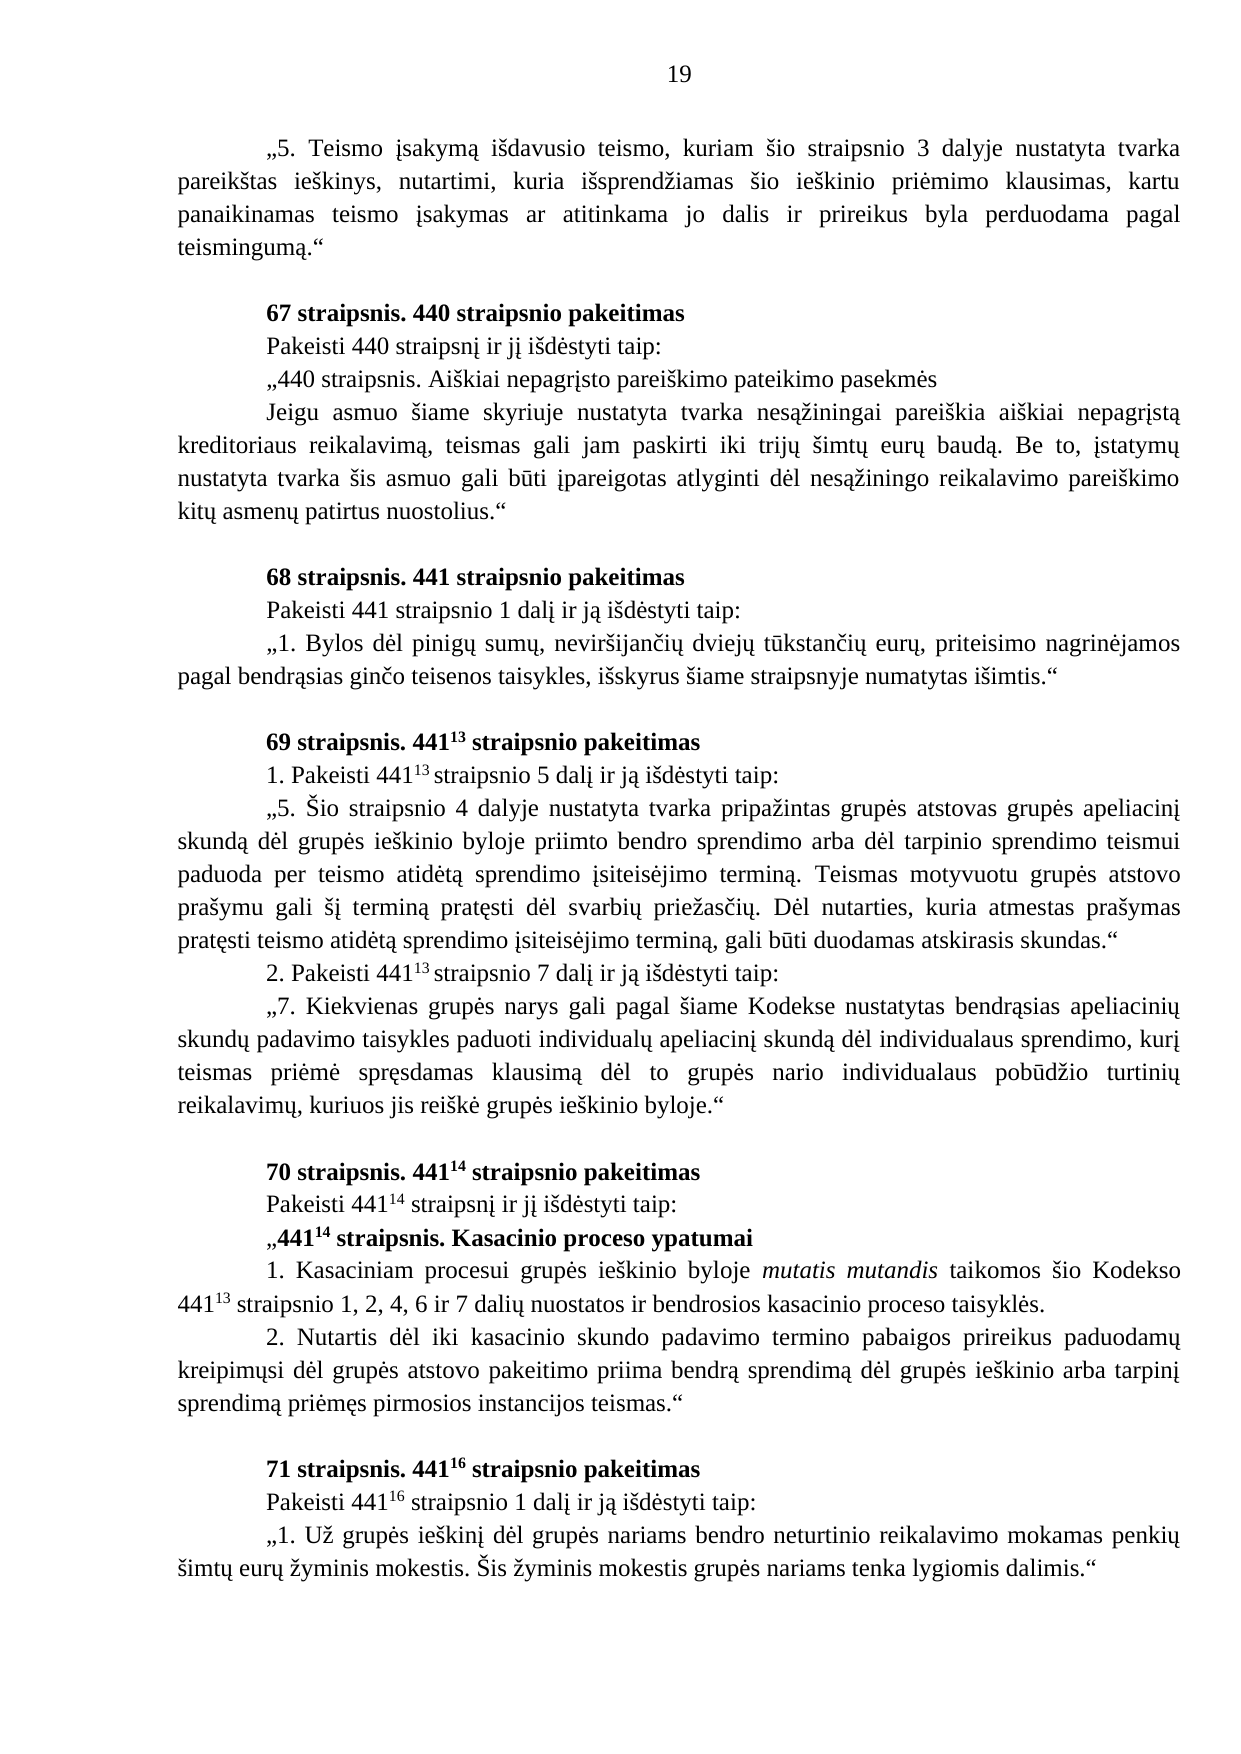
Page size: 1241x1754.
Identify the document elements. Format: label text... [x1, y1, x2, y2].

text „5. Teismo įsakymą išdavusio teismo, kuriam šio straipsnio 3 dalyje nustatyta tvarka pareikštas ieškinys, nutartimi, kuria išsprendžiamas šio ieškinio priėmimo klausimas, kartu panaikinamas teismo įsakymas ar atitinkama jo dalis ir prireikus byla perduodama pagal teismingumą.“ [177, 133, 1181, 261]
text Pakeisti 441 straipsnio 1 dalį ir ją išdėstyti taip: [177, 595, 1181, 624]
text 69 straipsnis. 44113 straipsnio pakeitimas [177, 727, 1181, 756]
text „1. Už grupės ieškinį dėl grupės nariams bendro neturtinio reikalavimo mokamas penkių šimtų eurų žyminis mokestis. Šis žyminis mokestis grupės nariams tenka lygiomis dalimis.“ [177, 1520, 1181, 1582]
text 68 straipsnis. 441 straipsnio pakeitimas [177, 562, 1181, 591]
text „440 straipsnis. Aiškiai nepagrįsto pareiškimo pateikimo pasekmės [177, 364, 1181, 393]
text Pakeisti 44116 straipsnio 1 dalį ir ją išdėstyti taip: [177, 1487, 1181, 1516]
text Pakeisti 44114 straipsnį ir jį išdėstyti taip: [177, 1189, 1181, 1218]
text Pakeisti 440 straipsnį ir jį išdėstyti taip: [177, 331, 1181, 360]
text 1. Kasaciniam procesui grupės ieškinio byloje mutatis mutandis taikomos šio Kodekso 44113 straipsnio 1, 2, 4, 6 ir 7 dalių nuostatos ir bendrosios kasacinio proceso taisyklės. [177, 1256, 1181, 1317]
text 67 straipsnis. 440 straipsnio pakeitimas [177, 298, 1181, 327]
text 1. Pakeisti 44113 straipsnio 5 dalį ir ją išdėstyti taip: [177, 760, 1181, 789]
text „7. Kiekvienas grupės narys gali pagal šiame Kodekse nustatytas bendrąsias apeliacinių skundų padavimo taisykles paduoti individualų apeliacinį skundą dėl individualaus sprendimo, kurį teismas priėmė spręsdamas klausimą dėl to grupės nario individualaus pobūdžio turtinių reikalavimų, kuriuos jis reiškė grupės ieškinio byloje.“ [177, 991, 1181, 1119]
text „5. Šio straipsnio 4 dalyje nustatyta tvarka pripažintas grupės atstovas grupės apeliacinį skundą dėl grupės ieškinio byloje priimto bendro sprendimo arba dėl tarpinio sprendimo teismui paduoda per teismo atidėtą sprendimo įsiteisėjimo terminą. Teismas motyvuotu grupės atstovo prašymu gali šį terminą pratęsti dėl svarbių priežasčių. Dėl nutarties, kuria atmestas prašymas pratęsti teismo atidėtą sprendimo įsiteisėjimo terminą, gali būti duodamas atskirasis skundas.“ [177, 793, 1181, 954]
text 2. Pakeisti 44113 straipsnio 7 dalį ir ją išdėstyti taip: [177, 958, 1181, 987]
text 2. Nutartis dėl iki kasacinio skundo padavimo termino pabaigos prireikus paduodamų kreipimųsi dėl grupės atstovo pakeitimo priima bendrą sprendimą dėl grupės ieškinio arba tarpinį sprendimą priėmęs pirmosios instancijos teismas.“ [177, 1322, 1181, 1416]
text „1. Bylos dėl pinigų sumų, neviršijančių dviejų tūkstančių eurų, priteisimo nagrinėjamos pagal bendrąsias ginčo teisenos taisykles, išskyrus šiame straipsnyje numatytas išimtis.“ [177, 628, 1181, 690]
text 70 straipsnis. 44114 straipsnio pakeitimas [177, 1157, 1181, 1185]
text Jeigu asmuo šiame skyriuje nustatyta tvarka nesąžiningai pareiškia aiškiai nepagrįstą kreditoriaus reikalavimą, teismas gali jam paskirti iki trijų šimtų eurų baudą. Be to, įstatymų nustatyta tvarka šis asmuo gali būti įpareigotas atlyginti dėl nesąžiningo reikalavimo pareiškimo kitų asmenų patirtus nuostolius.“ [177, 397, 1181, 525]
text „44114 straipsnis. Kasacinio proceso ypatumai [177, 1223, 1181, 1251]
text 71 straipsnis. 44116 straipsnio pakeitimas [177, 1454, 1181, 1482]
